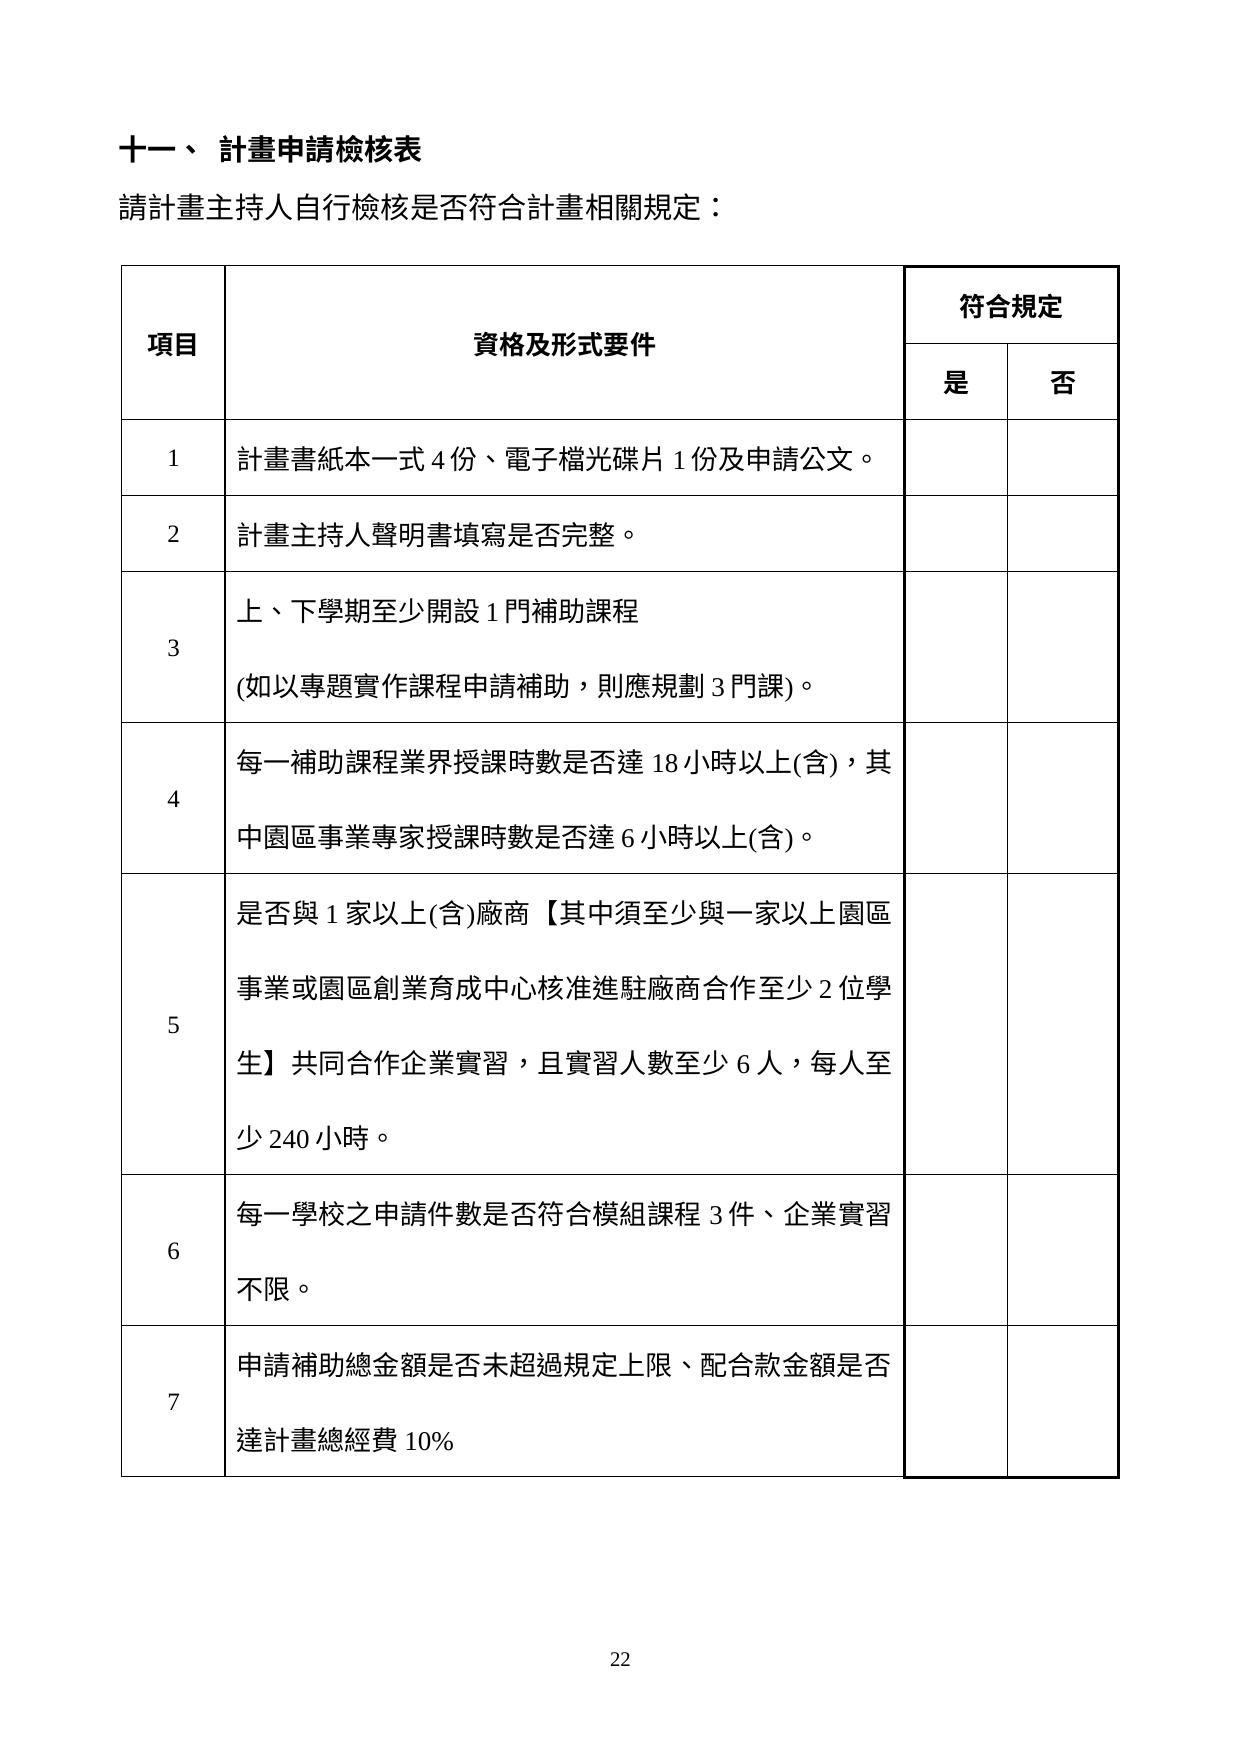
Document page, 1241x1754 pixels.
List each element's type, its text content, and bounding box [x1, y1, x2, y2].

table_cell 6 [122, 1175, 224, 1325]
list 計畫申請檢核表 [118, 127, 1090, 169]
table_cell [906, 420, 1007, 495]
table_cell 是否與1家以上(含)廠商【其中須至少與一家以上園區事業或園區創業育成中心核准進駐廠商合作至少2位學生】共同合作企業實習，且實習人數至少6人，每人至少240小時。 [226, 874, 903, 1174]
table_cell 每一補助課程業界授課時數是否達18小時以上(含)，其中園區事業專家授課時數是否達6小時以上(含)。 [226, 723, 903, 873]
table_header 資格及形式要件 [226, 266, 903, 419]
table_cell [906, 723, 1007, 873]
table_cell 是 [906, 344, 1007, 419]
table_cell [906, 874, 1007, 1174]
table_cell 5 [122, 874, 224, 1174]
table_cell [1008, 572, 1117, 722]
text 請計畫主持人自行檢核是否符合計畫相關規定： [118, 169, 1090, 244]
table_cell 7 [122, 1326, 224, 1476]
table_cell [1008, 874, 1117, 1174]
table_cell [906, 572, 1007, 722]
table_cell 3 [122, 572, 224, 722]
table_header 符合規定 [906, 268, 1117, 343]
table_cell 上、下學期至少開設1門補助課程 (如以專題實作課程申請補助，則應規劃3門課)。 [226, 572, 903, 722]
table_header 項目 [122, 266, 224, 419]
table_cell [906, 496, 1007, 571]
table_cell [1008, 723, 1117, 873]
table_cell 申請補助總金額是否未超過規定上限、配合款金額是否達計畫總經費10% [226, 1326, 903, 1476]
table_cell 計畫主持人聲明書填寫是否完整。 [226, 496, 903, 571]
table_cell [906, 1326, 1007, 1476]
table_cell [906, 1175, 1007, 1325]
table_cell [1008, 420, 1117, 495]
table_cell 每一學校之申請件數是否符合模組課程3件、企業實習不限。 [226, 1175, 903, 1325]
table_cell 否 [1008, 344, 1117, 419]
table_cell 4 [122, 723, 224, 873]
table_cell [1008, 1326, 1117, 1476]
table_cell 1 [122, 420, 224, 495]
table_cell 2 [122, 496, 224, 571]
table_cell [1008, 1175, 1117, 1325]
table_cell [1008, 496, 1117, 571]
table_cell 計畫書紙本一式4份、電子檔光碟片1份及申請公文。 [226, 420, 903, 495]
